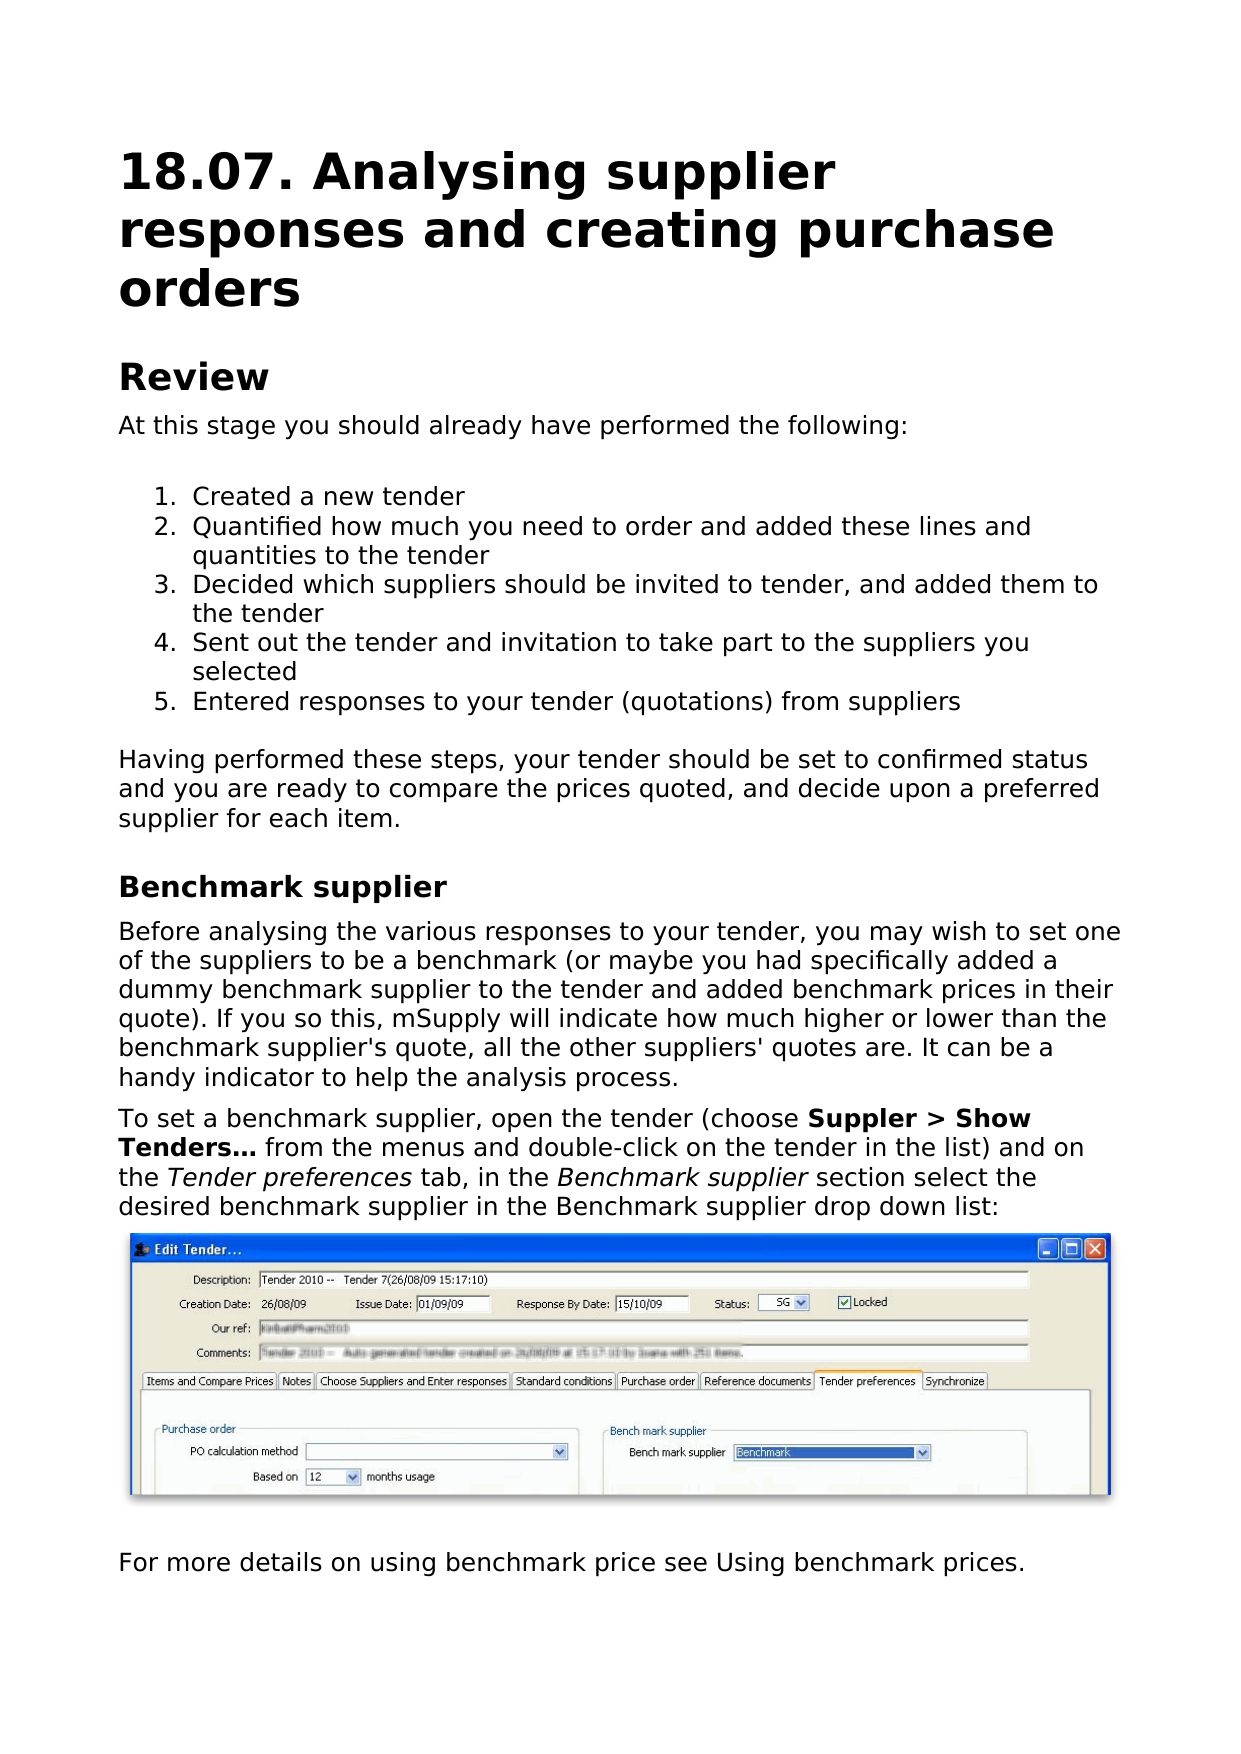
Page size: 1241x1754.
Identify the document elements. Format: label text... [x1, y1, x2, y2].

text At this stage you should already have performed the following: [118, 411, 1122, 441]
list Entered responses to your tender (quotations) from suppliers [177, 687, 1122, 716]
list Quantified how much you need to order and added these lines and quantities to the tender [177, 512, 1122, 570]
subtitle Benchmark supplier [118, 870, 1122, 904]
subtitle 18.07. Analysing supplier responses and creating purchase orders [118, 143, 1122, 318]
text To set a benchmark supplier, open the tender (choose Suppler > Show Tenders… from the menus and double-click on the tender in the list) and on the Tender preferences tab, in the Benchmark supplier section select the desired benchmark supplier in the Benchmark supplier drop down list: [118, 1104, 1122, 1221]
list Created a new tender [177, 483, 1122, 512]
subtitle Review [118, 355, 1122, 399]
list Sent out the tender and invitation to take part to the suppliers you selected [177, 628, 1122, 687]
list Decided which suppliers should be invited to tender, and added them to the tender [177, 570, 1122, 628]
text Before analysing the various responses to your tender, you may wish to set one of the suppliers to be a benchmark (or maybe you had specifically added a dummy benchmark supplier to the tender and added benchmark prices in their quote). If you so this, mSupply will indicate how much higher or lower than the benchmark supplier's quote, all the other suppliers' quotes are. It can be a handy indicator to help the analysis process. [118, 917, 1122, 1092]
text Having performed these steps, your tender should be set to confirmed status and you are ready to compare the prices quoted, and decide upon a preferred supplier for each item. [118, 745, 1122, 833]
picture [118, 1233, 1123, 1507]
text For more details on using benchmark price see Using benchmark prices. [118, 1549, 1122, 1578]
